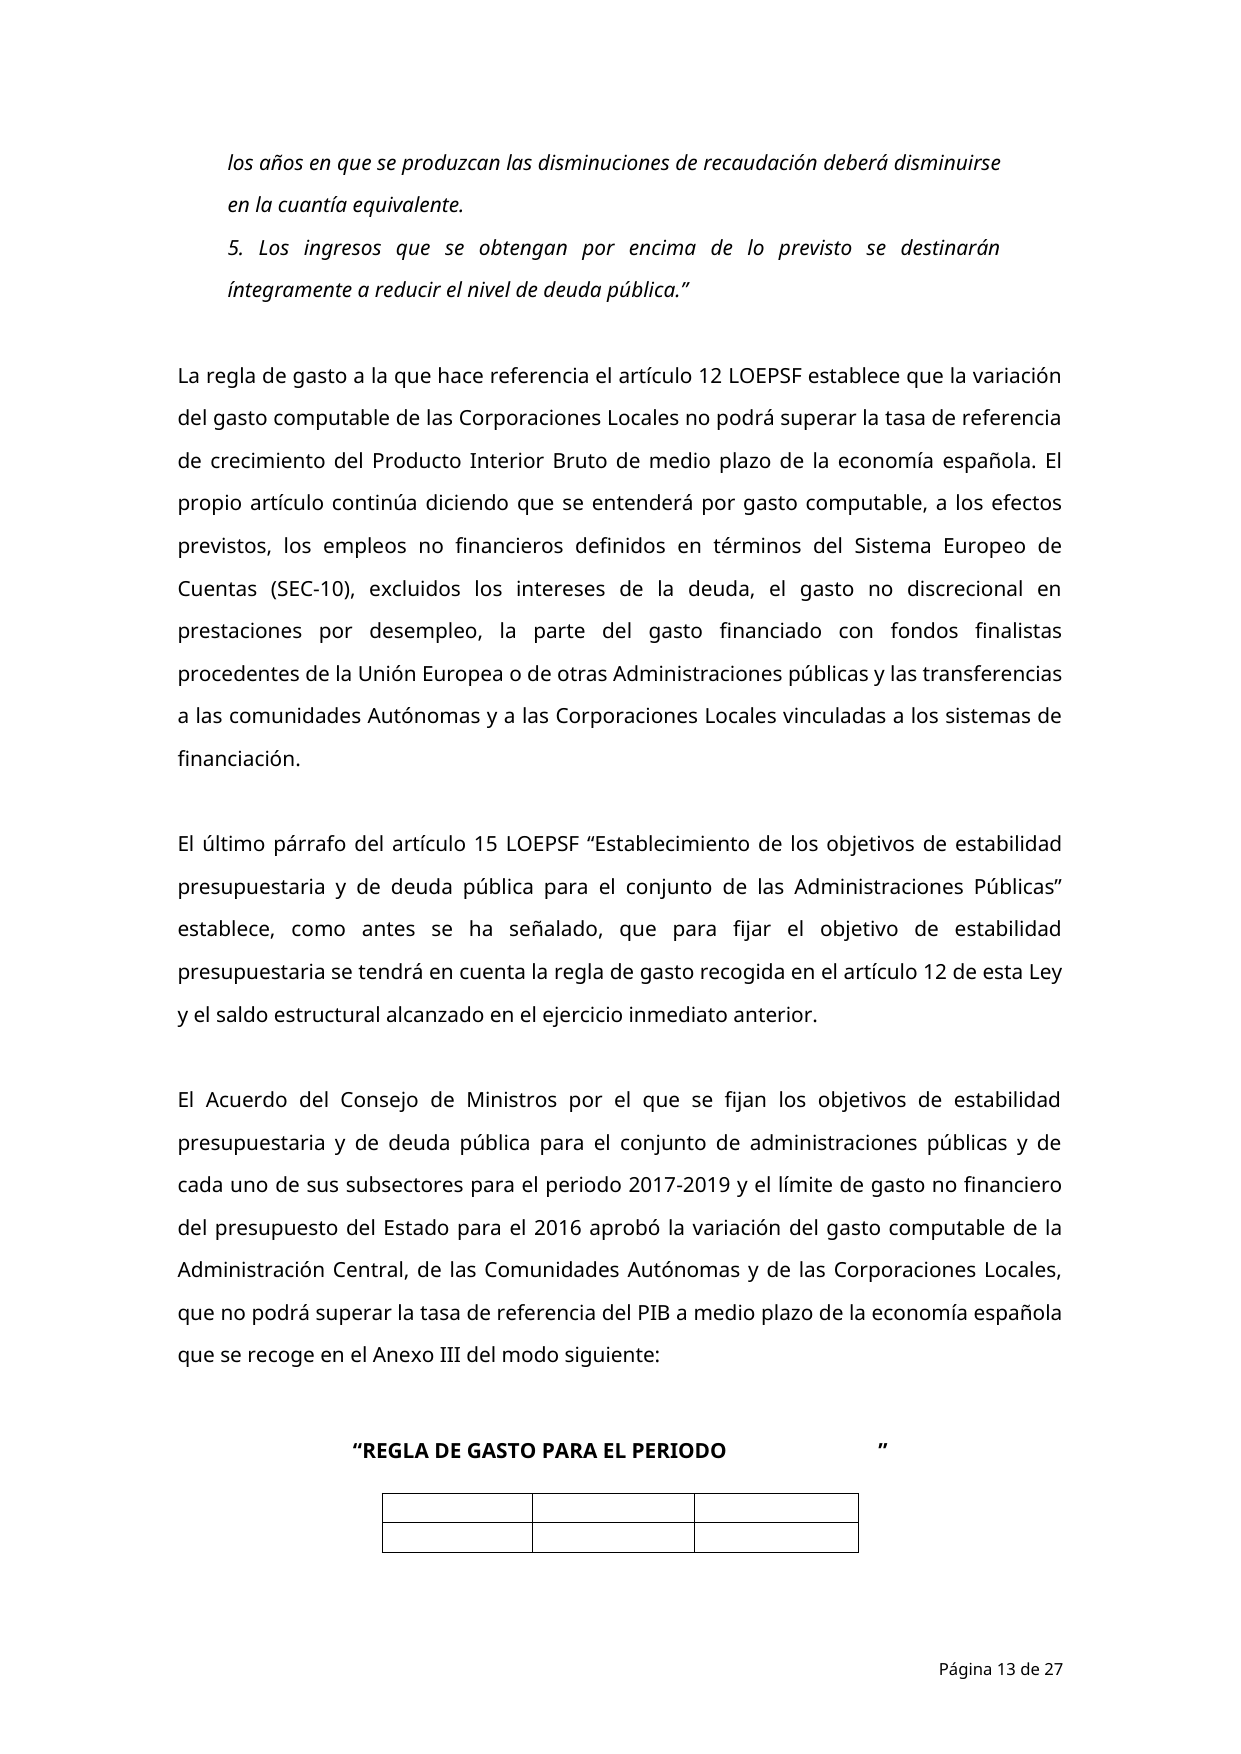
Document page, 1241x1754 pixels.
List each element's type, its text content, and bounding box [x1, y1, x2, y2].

text El Acuerdo del Consejo de Ministros por el que se fijan los objetivos de estabilidad presupuestaria y de deuda pública para el conjunto de administraciones públicas y de cada uno de sus subsectores para el periodo 2017-2019 y el límite de gasto no financiero del presupuesto del Estado para el 2016 aprobó la variación del gasto computable de la Administración Central, de las Comunidades Autónomas y de las Corporaciones Locales, que no podrá superar la tasa de referencia del PIB a medio plazo de la economía española que se recoge en el Anexo III del modo siguiente: [177, 1085, 1063, 1369]
text El último párrafo del artículo 15 LOEPSF “Establecimiento de los objetivos de estabilidad presupuestaria y de deuda pública para el conjunto de las Administraciones Públicas” establece, como antes se ha señalado, que para fijar el objetivo de estabilidad presupuestaria se tendrá en cuenta la regla de gasto recogida en el artículo 12 de esta Ley y el saldo estructural alcanzado en el ejercicio inmediato anterior. [177, 829, 1063, 1028]
table_cell [383, 1523, 532, 1552]
table_cell [533, 1523, 694, 1552]
text 5. Los ingresos que se obtengan por encima de lo previsto se destinarán íntegramente a reducir el nivel de deuda pública.” [227, 233, 1002, 304]
table_cell [695, 1523, 858, 1552]
table_header [533, 1494, 694, 1522]
text La regla de gasto a la que hace referencia el artículo 12 LOEPSF establece que la variación del gasto computable de las Corporaciones Locales no podrá superar la tasa de referencia de crecimiento del Producto Interior Bruto de medio plazo de la economía española. El propio artículo continúa diciendo que se entenderá por gasto computable, a los efectos previstos, los empleos no financieros definidos en términos del Sistema Europeo de Cuentas (SEC-10), excluidos los intereses de la deuda, el gasto no discrecional en prestaciones por desempleo, la parte del gasto financiado con fondos finalistas procedentes de la Unión Europea o de otras Administraciones públicas y las transferencias a las comunidades Autónomas y a las Corporaciones Locales vinculadas a los sistemas de financiación. [177, 361, 1063, 773]
text los años en que se produzcan las disminuciones de recaudación deberá disminuirse en la cuantía equivalente. [227, 148, 1002, 219]
table_header [695, 1494, 858, 1522]
table_header [383, 1494, 532, 1522]
text “REGLA DE GASTO PARA EL PERIODO ” [177, 1436, 1063, 1464]
